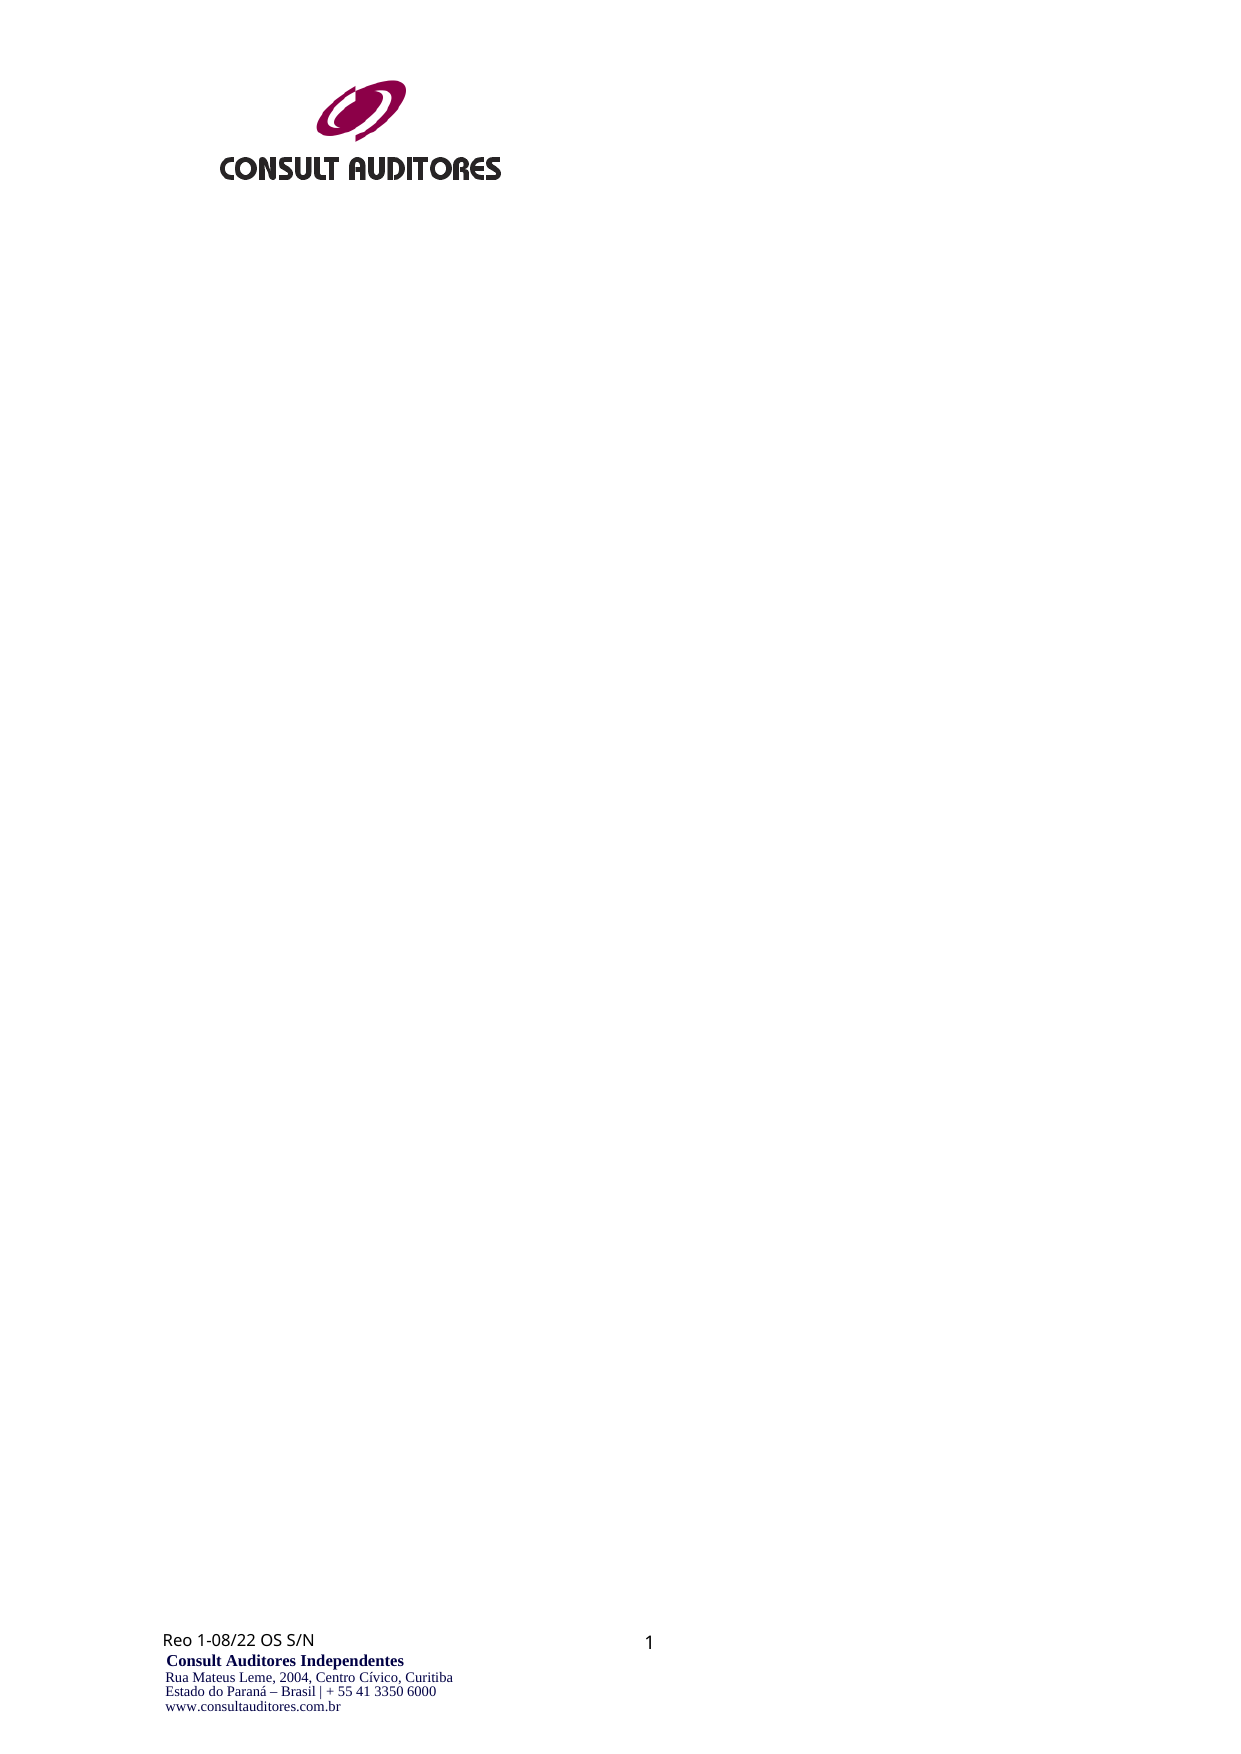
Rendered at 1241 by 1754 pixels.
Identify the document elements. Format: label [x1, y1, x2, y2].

picture [214, 75, 507, 191]
